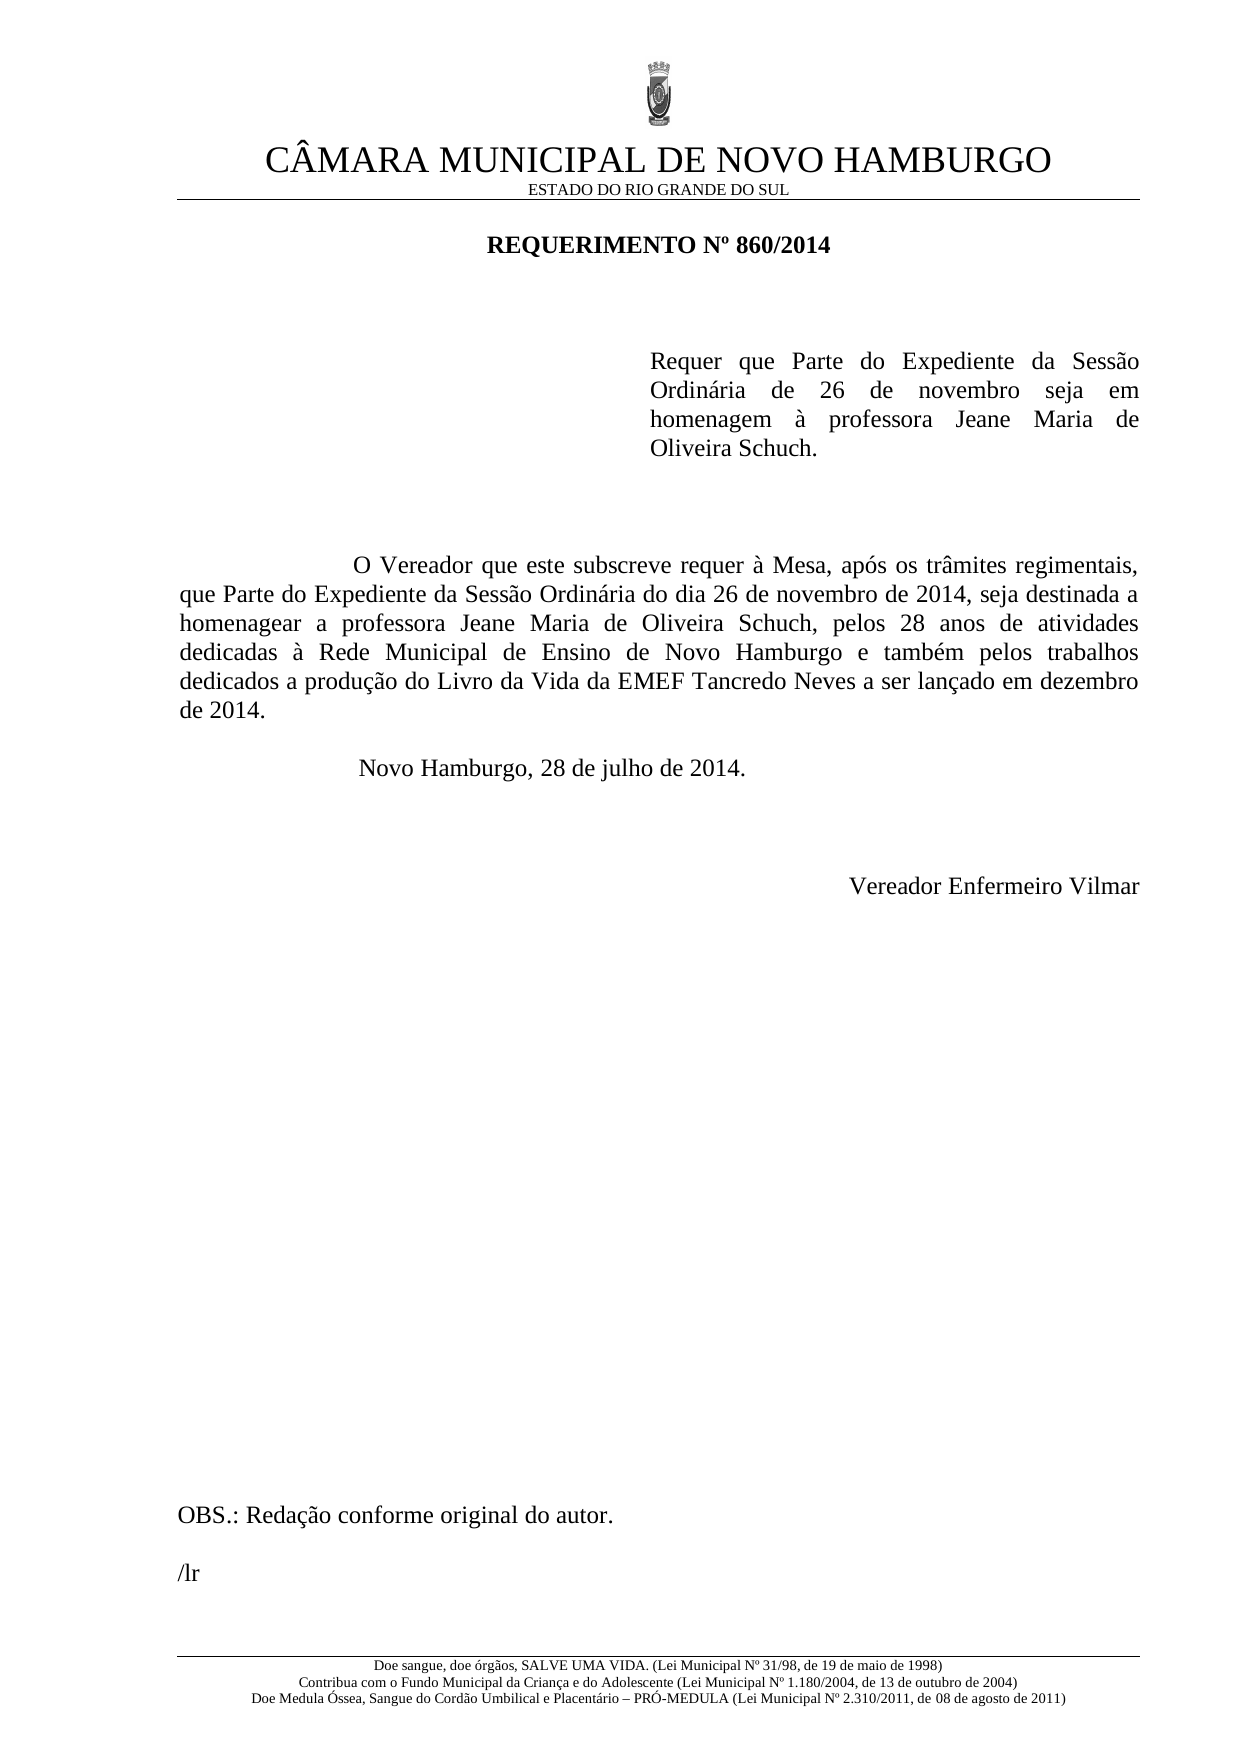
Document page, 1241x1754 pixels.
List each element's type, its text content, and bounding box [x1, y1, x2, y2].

title REQUERIMENTO Nº 860/2014 [177, 230, 1140, 259]
text /lr [177, 1558, 1140, 1587]
text O Vereador que este subscreve requer à Mesa, após os trâmites regimentais, que Parte do Expediente da Sessão Ordinária do dia 26 de novembro de 2014, seja destinada a homenagear a professora Jeane Maria de Oliveira Schuch, pelos 28 anos de atividades dedicadas à Rede Municipal de Ensino de Novo Hamburgo e também pelos trabalhos dedicados a produção do Livro da Vida da EMEF Tancredo Neves a ser lançado em dezembro de 2014. [179, 549, 1140, 724]
text OBS.: Redação conforme original do autor. [177, 1500, 1140, 1529]
text Requer que Parte do Expediente da Sessão Ordinária de 26 de novembro seja em homenagem à professora Jeane Maria de Oliveira Schuch. [650, 346, 1140, 462]
text Vereador Enfermeiro Vilmar [177, 871, 1140, 899]
text Novo Hamburgo, 28 de julho de 2014. [177, 753, 1140, 782]
